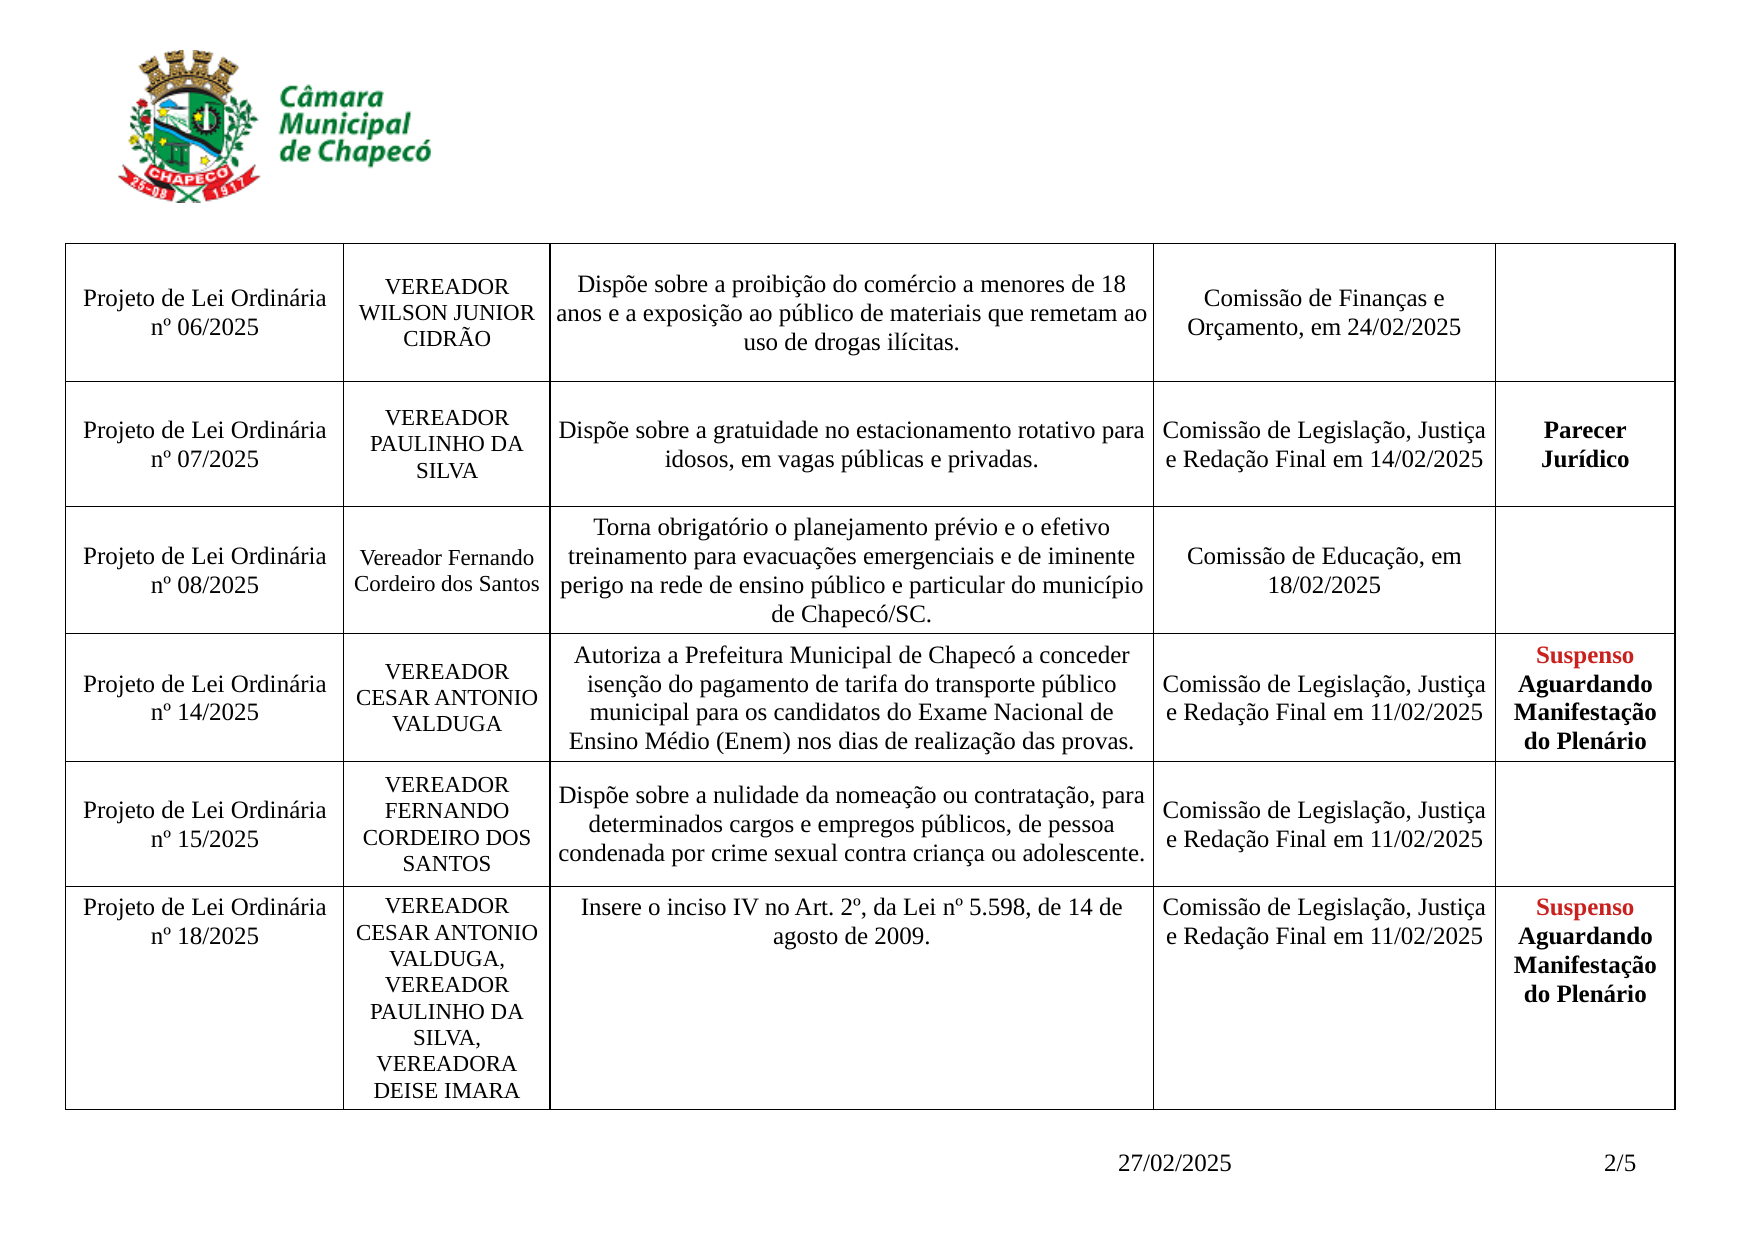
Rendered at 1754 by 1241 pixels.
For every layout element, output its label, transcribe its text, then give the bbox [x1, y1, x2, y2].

table_cell Comissão de Legislação, Justiça e Redação Final em 11/02/2025 [1154, 762, 1495, 886]
table_cell [1496, 762, 1674, 886]
table_cell Comissão de Legislação, Justiça e Redação Final em 11/02/2025 [1154, 634, 1495, 761]
table_cell Comissão de Finanças e Orçamento, em 24/02/2025 [1154, 244, 1495, 381]
table_cell Suspenso Aguardando Manifestação do Plenário [1496, 634, 1674, 761]
table_cell Vereador Fernando Cordeiro dos Santos [344, 507, 549, 633]
table_cell Projeto de Lei Ordinária nº 18/2025 [66, 887, 343, 1109]
table_cell [1496, 244, 1674, 381]
table_cell Torna obrigatório o planejamento prévio e o efetivo treinamento para evacuações emergenciais e de iminente perigo na rede de ensino público e particular do município de Chapecó/SC. [551, 507, 1153, 633]
table_cell Projeto de Lei Ordinária nº 14/2025 [66, 634, 343, 761]
table_cell VEREADOR FERNANDO CORDEIRO DOS SANTOS [344, 762, 549, 886]
table_cell VEREADOR PAULINHO DA SILVA [344, 382, 549, 506]
table_cell Comissão de Educação, em 18/02/2025 [1154, 507, 1495, 633]
table_cell [1496, 507, 1674, 633]
table_cell VEREADOR WILSON JUNIOR CIDRÃO [344, 244, 549, 381]
picture [118, 50, 431, 203]
table_cell Parecer Jurídico [1496, 382, 1674, 506]
table_cell Dispõe sobre a gratuidade no estacionamento rotativo para idosos, em vagas públicas e privadas. [551, 382, 1153, 506]
table_cell Projeto de Lei Ordinária nº 15/2025 [66, 762, 343, 886]
table_cell Comissão de Legislação, Justiça e Redação Final em 14/02/2025 [1154, 382, 1495, 506]
table_cell Projeto de Lei Ordinária nº 06/2025 [66, 244, 343, 381]
table_cell Comissão de Legislação, Justiça e Redação Final em 11/02/2025 [1154, 887, 1495, 1109]
table_cell Insere o inciso IV no Art. 2º, da Lei nº 5.598, de 14 de agosto de 2009. [551, 887, 1153, 1109]
table_cell Autoriza a Prefeitura Municipal de Chapecó a conceder isenção do pagamento de tarifa do transporte público municipal para os candidatos do Exame Nacional de Ensino Médio (Enem) nos dias de realização das provas. [551, 634, 1153, 761]
table_cell Projeto de Lei Ordinária nº 07/2025 [66, 382, 343, 506]
table_cell VEREADOR CESAR ANTONIO VALDUGA [344, 634, 549, 761]
table_cell Suspenso Aguardando Manifestação do Plenário [1496, 887, 1674, 1109]
table_cell Dispõe sobre a proibição do comércio a menores de 18 anos e a exposição ao público de materiais que remetam ao uso de drogas ilícitas. [551, 244, 1153, 381]
table_cell Dispõe sobre a nulidade da nomeação ou contratação, para determinados cargos e empregos públicos, de pessoa condenada por crime sexual contra criança ou adolescente. [551, 762, 1153, 886]
table_cell Projeto de Lei Ordinária nº 08/2025 [66, 507, 343, 633]
table_cell VEREADOR CESAR ANTONIO VALDUGA, VEREADOR PAULINHO DA SILVA, VEREADORA DEISE IMARA [344, 887, 549, 1109]
